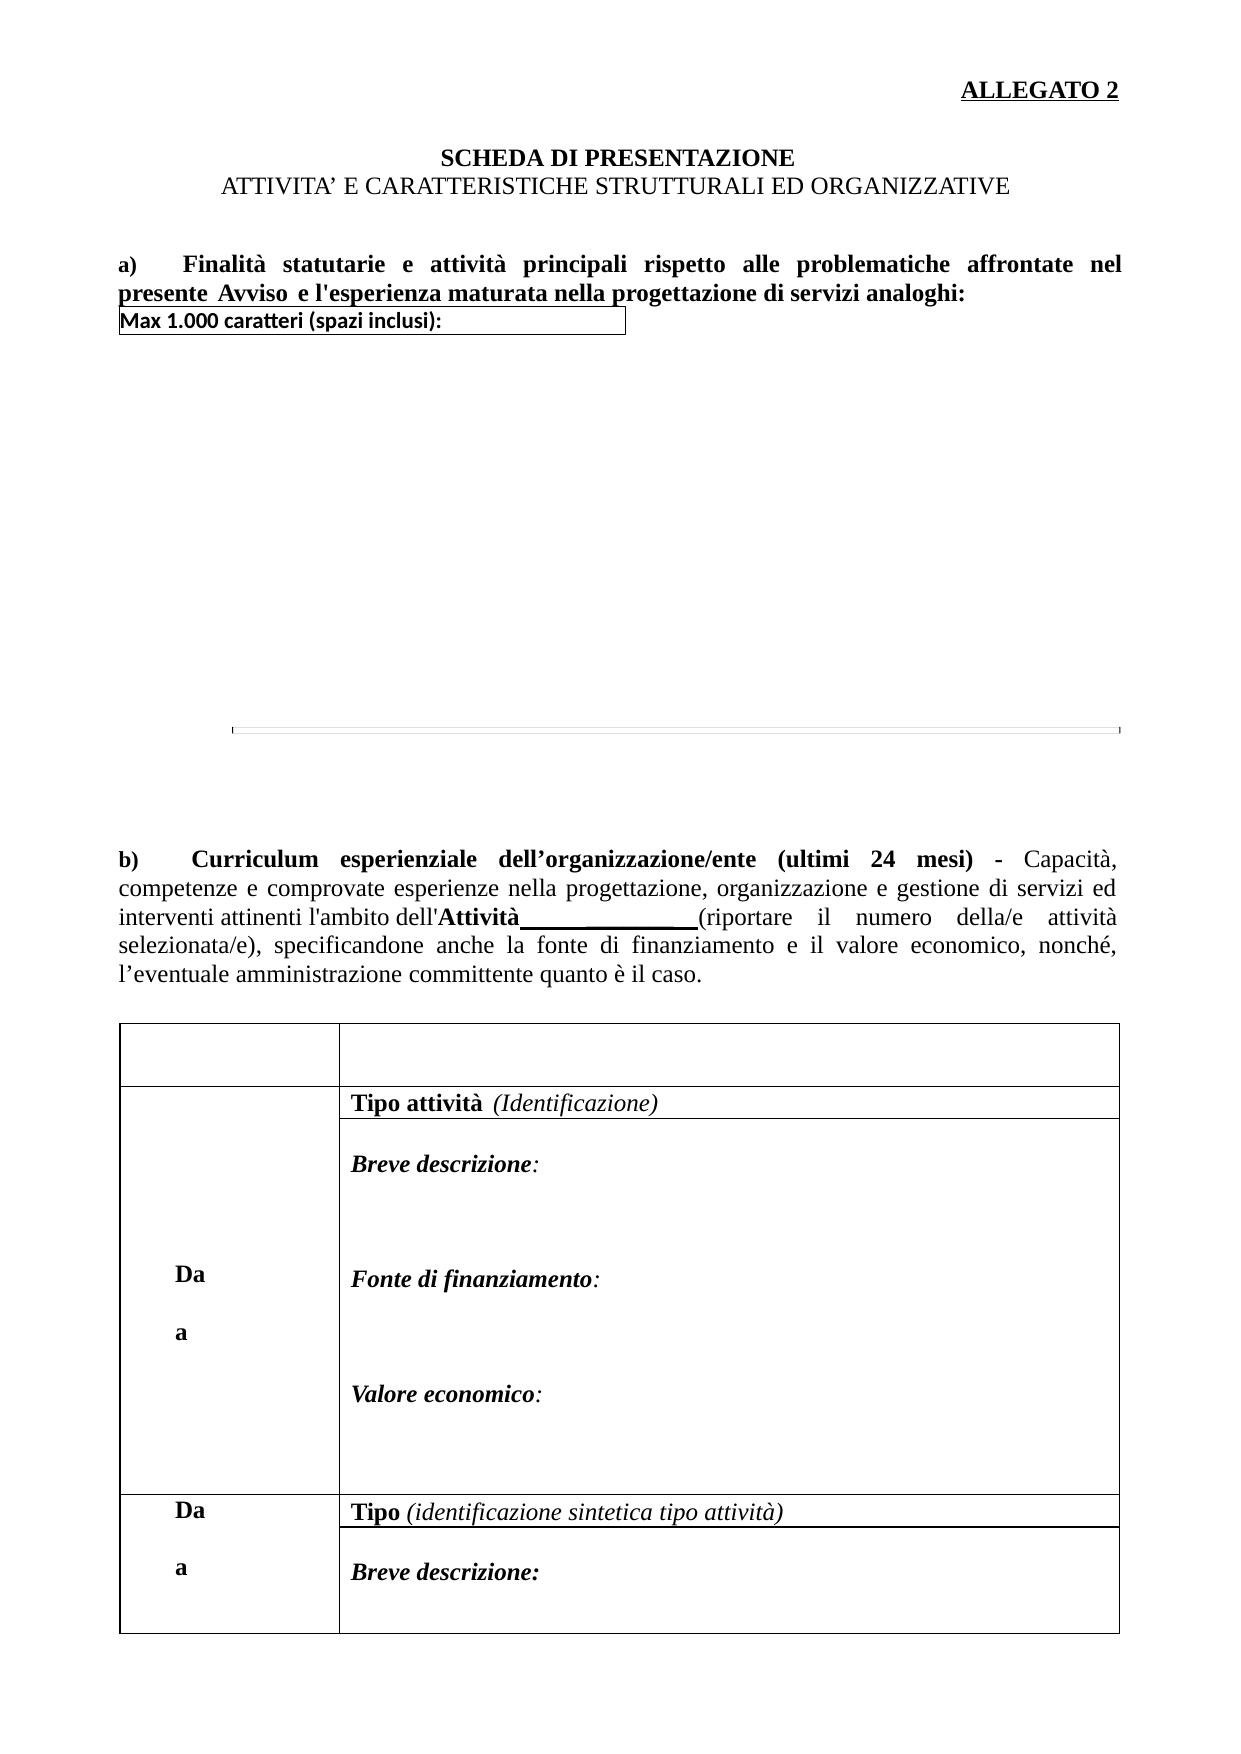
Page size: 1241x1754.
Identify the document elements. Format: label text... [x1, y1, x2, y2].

text SCHEDA DI PRESENTAZIONE [146, 144, 1089, 172]
list Curriculum esperienziale dell’organizzazione/ente (ultimi 24 mesi) - Capacità, competenze e comprovate esperienze nella progettazione, organizzazione e gestione di servizi ed interventi attinenti l'ambito dell'Attività _______ (riportare il numero della/e attività selezionata/e), specificandone anche la fonte di finanziamento e il valore economico, nonché, l’eventuale amministrazione committente quanto è il caso. [118, 844, 1117, 988]
table_cell Tipo attività (Identificazione) [340, 1087, 1119, 1118]
table_cell Breve descrizione: Fonte di finanziamento: Valore economico: [340, 1119, 1119, 1494]
table_header [340, 1024, 1119, 1086]
table_cell Tipo (identificazione sintetica tipo attività) [340, 1495, 1119, 1526]
table_cell Breve descrizione: [340, 1528, 1119, 1633]
table_cell Da a [121, 1495, 339, 1633]
list Finalità statutarie e attività principali rispetto alle problematiche affrontate nel presente Avviso e l'esperienza maturata nella progettazione di servizi analoghi: [118, 249, 1122, 307]
text ALLEGATO 2 [81, 75, 1119, 104]
text ATTIVITA’ E CARATTERISTICHE STRUTTURALI ED ORGANIZZATIVE [141, 172, 1089, 200]
table_header [121, 1024, 339, 1086]
table_cell Da a [121, 1087, 339, 1494]
